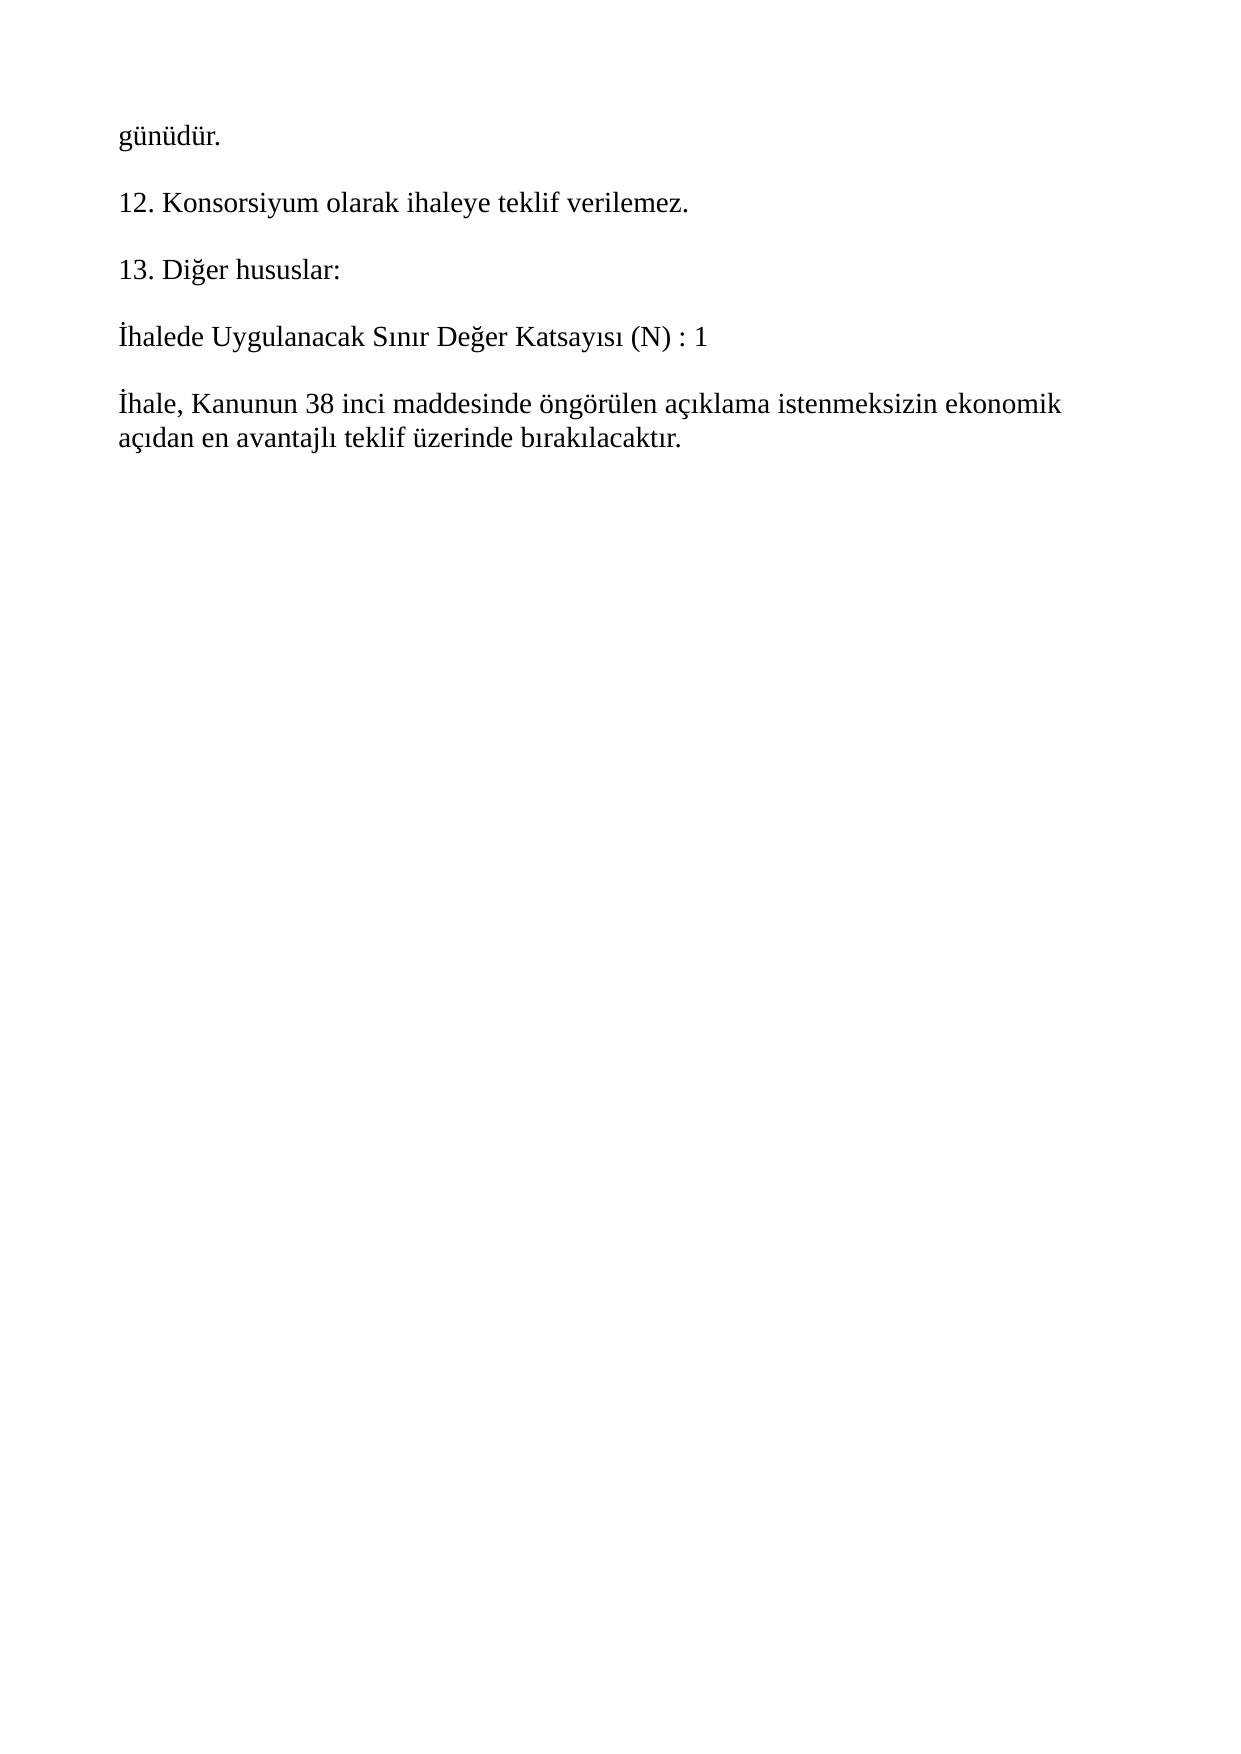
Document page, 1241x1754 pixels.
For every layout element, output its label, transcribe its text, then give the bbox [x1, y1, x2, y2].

text İhale, Kanunun 38 inci maddesinde öngörülen açıklama istenmeksizin ekonomik açıdan en avantajlı teklif üzerinde bırakılacaktır. [118, 386, 1122, 453]
text 12. Konsorsiyum olarak ihaleye teklif verilemez. [118, 185, 1122, 219]
text günüdür. [118, 118, 1122, 152]
text 13. Diğer hususlar: [118, 252, 1122, 286]
text İhalede Uygulanacak Sınır Değer Katsayısı (N) : 1 [118, 319, 1122, 353]
